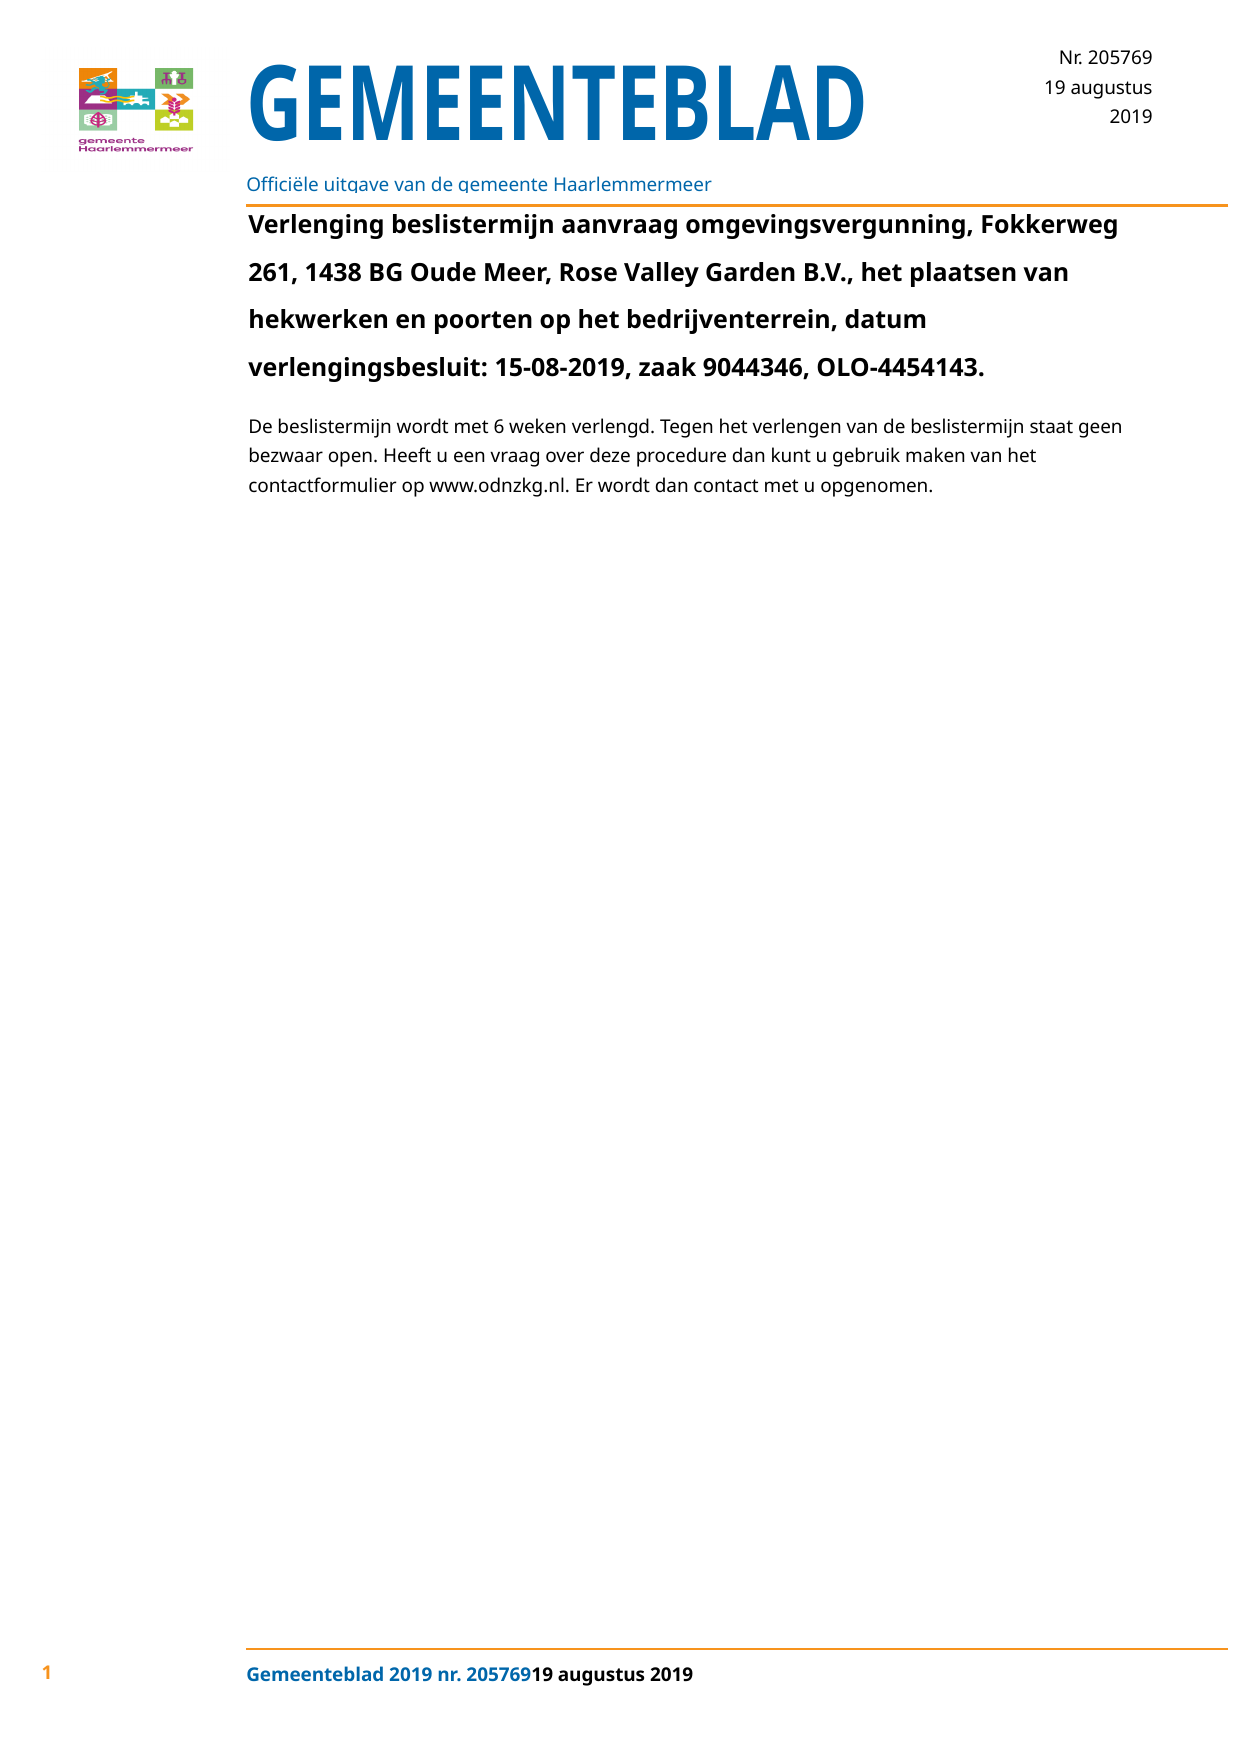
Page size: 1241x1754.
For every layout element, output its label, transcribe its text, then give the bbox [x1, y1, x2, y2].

text De beslistermijn wordt met 6 weken verlengd. Tegen het verlengen van de beslistermijn staat geen bezwaar open. Heeft u een vraag over deze procedure dan kunt u gebruik maken van het contactformulier op www.odnzkg.nl. Er wordt dan contact met u opgenomen. [248, 413, 1152, 498]
text Verlenging beslistermijn aanvraag omgevingsvergunning, Fokkerweg 261, 1438 BG Oude Meer, Rose Valley Garden B.V., het plaatsen van hekwerken en poorten op het bedrijventerrein, datum verlengingsbesluit: 15-08-2019, zaak 9044346, OLO-4454143. [248, 207, 1152, 384]
picture [41, 47, 231, 172]
